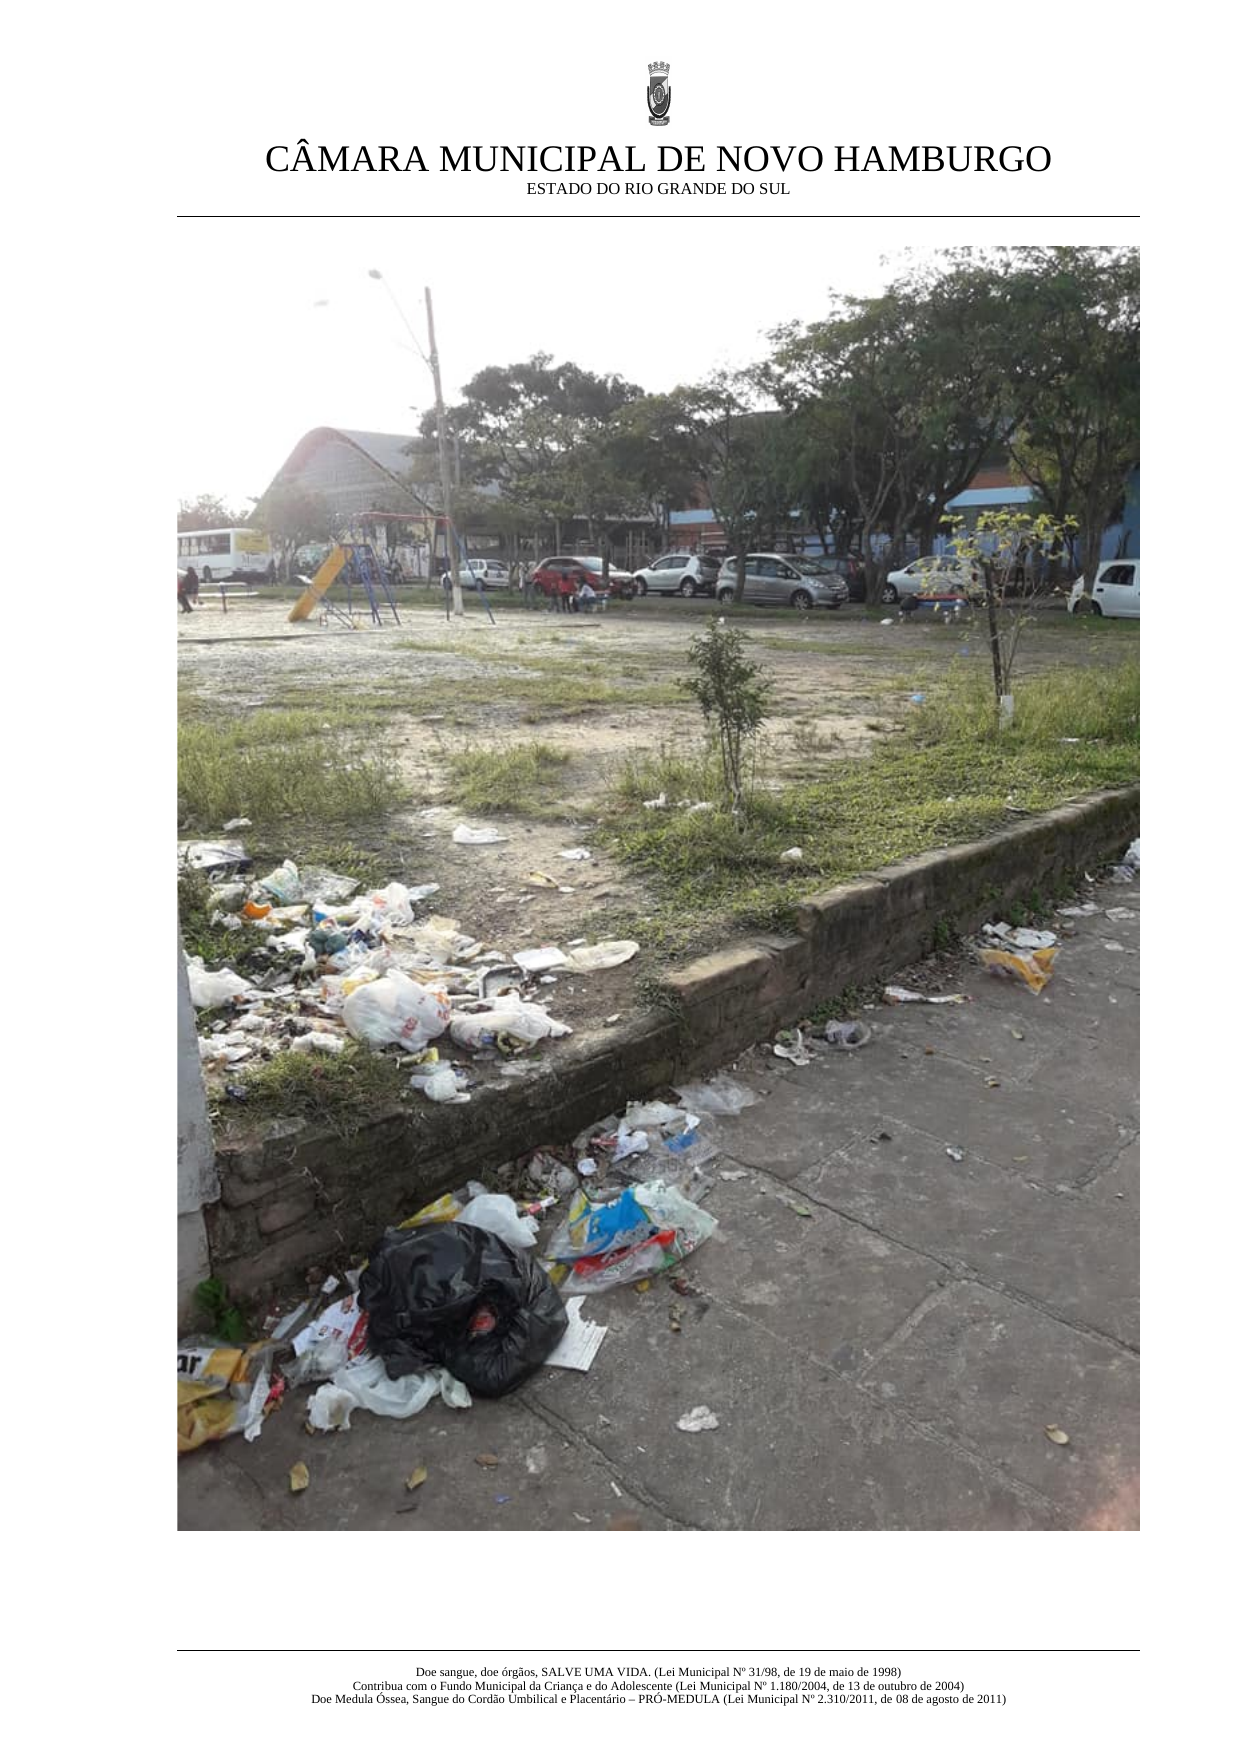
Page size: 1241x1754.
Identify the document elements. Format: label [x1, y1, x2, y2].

picture [177, 246, 1140, 1531]
